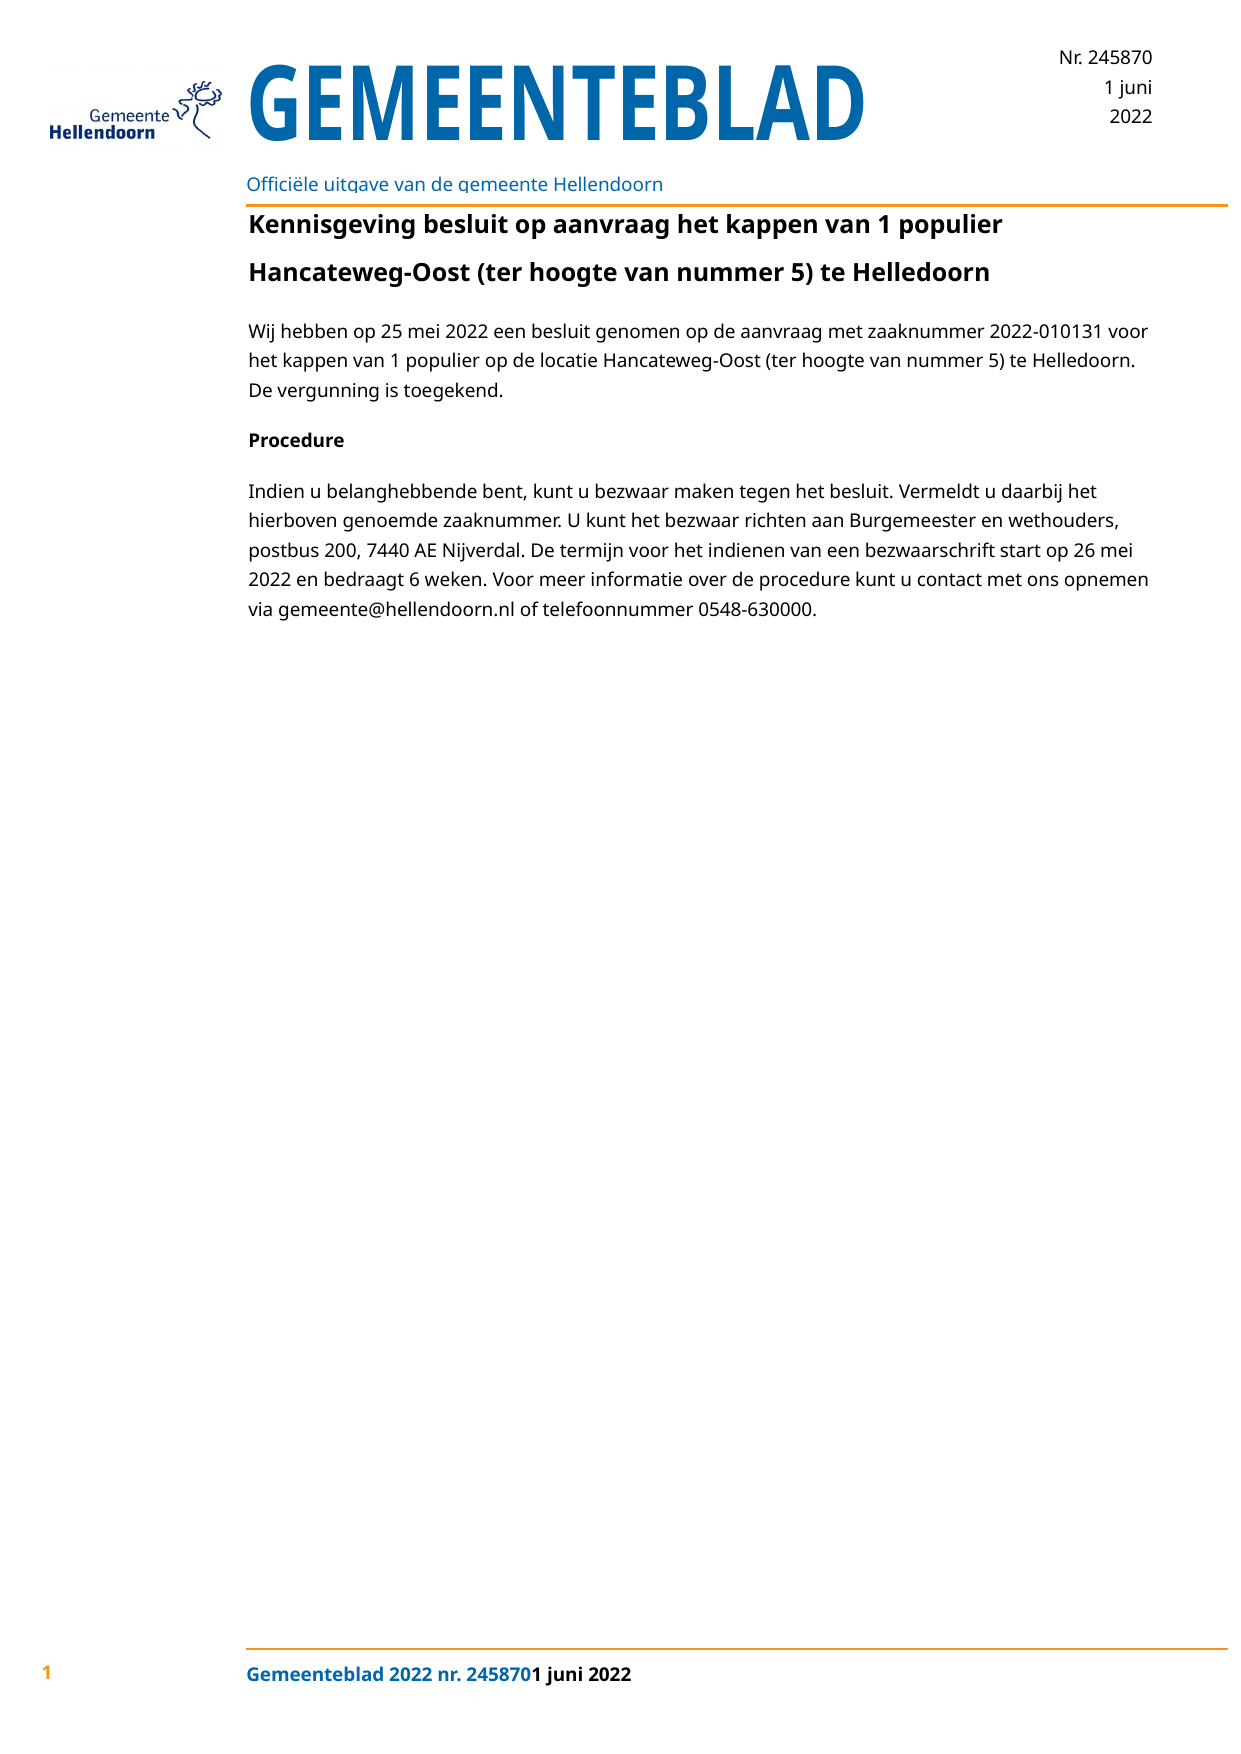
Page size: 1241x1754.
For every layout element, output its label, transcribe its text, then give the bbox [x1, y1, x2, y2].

text Kennisgeving besluit op aanvraag het kappen van 1 populier Hancateweg-Oost (ter hoogte van nummer 5) te Helledoorn [248, 207, 1152, 288]
text Procedure [248, 427, 1152, 453]
text Indien u belanghebbende bent, kunt u bezwaar maken tegen het besluit. Vermeldt u daarbij het hierboven genoemde zaaknummer. U kunt het bezwaar richten aan Burgemeester en wethouders, postbus 200, 7440 AE Nijverdal. De termijn voor het indienen van een bezwaarschrift start op 26 mei 2022 en bedraagt 6 weken. Voor meer informatie over de procedure kunt u contact met ons opnemen via gemeente@hellendoorn.nl of telefoonnummer 0548-630000. [248, 478, 1152, 622]
picture [41, 47, 231, 172]
text Wij hebben op 25 mei 2022 een besluit genomen op de aanvraag met zaaknummer 2022-010131 voor het kappen van 1 populier op de locatie Hancateweg-Oost (ter hoogte van nummer 5) te Helledoorn. De vergunning is toegekend. [248, 318, 1152, 403]
